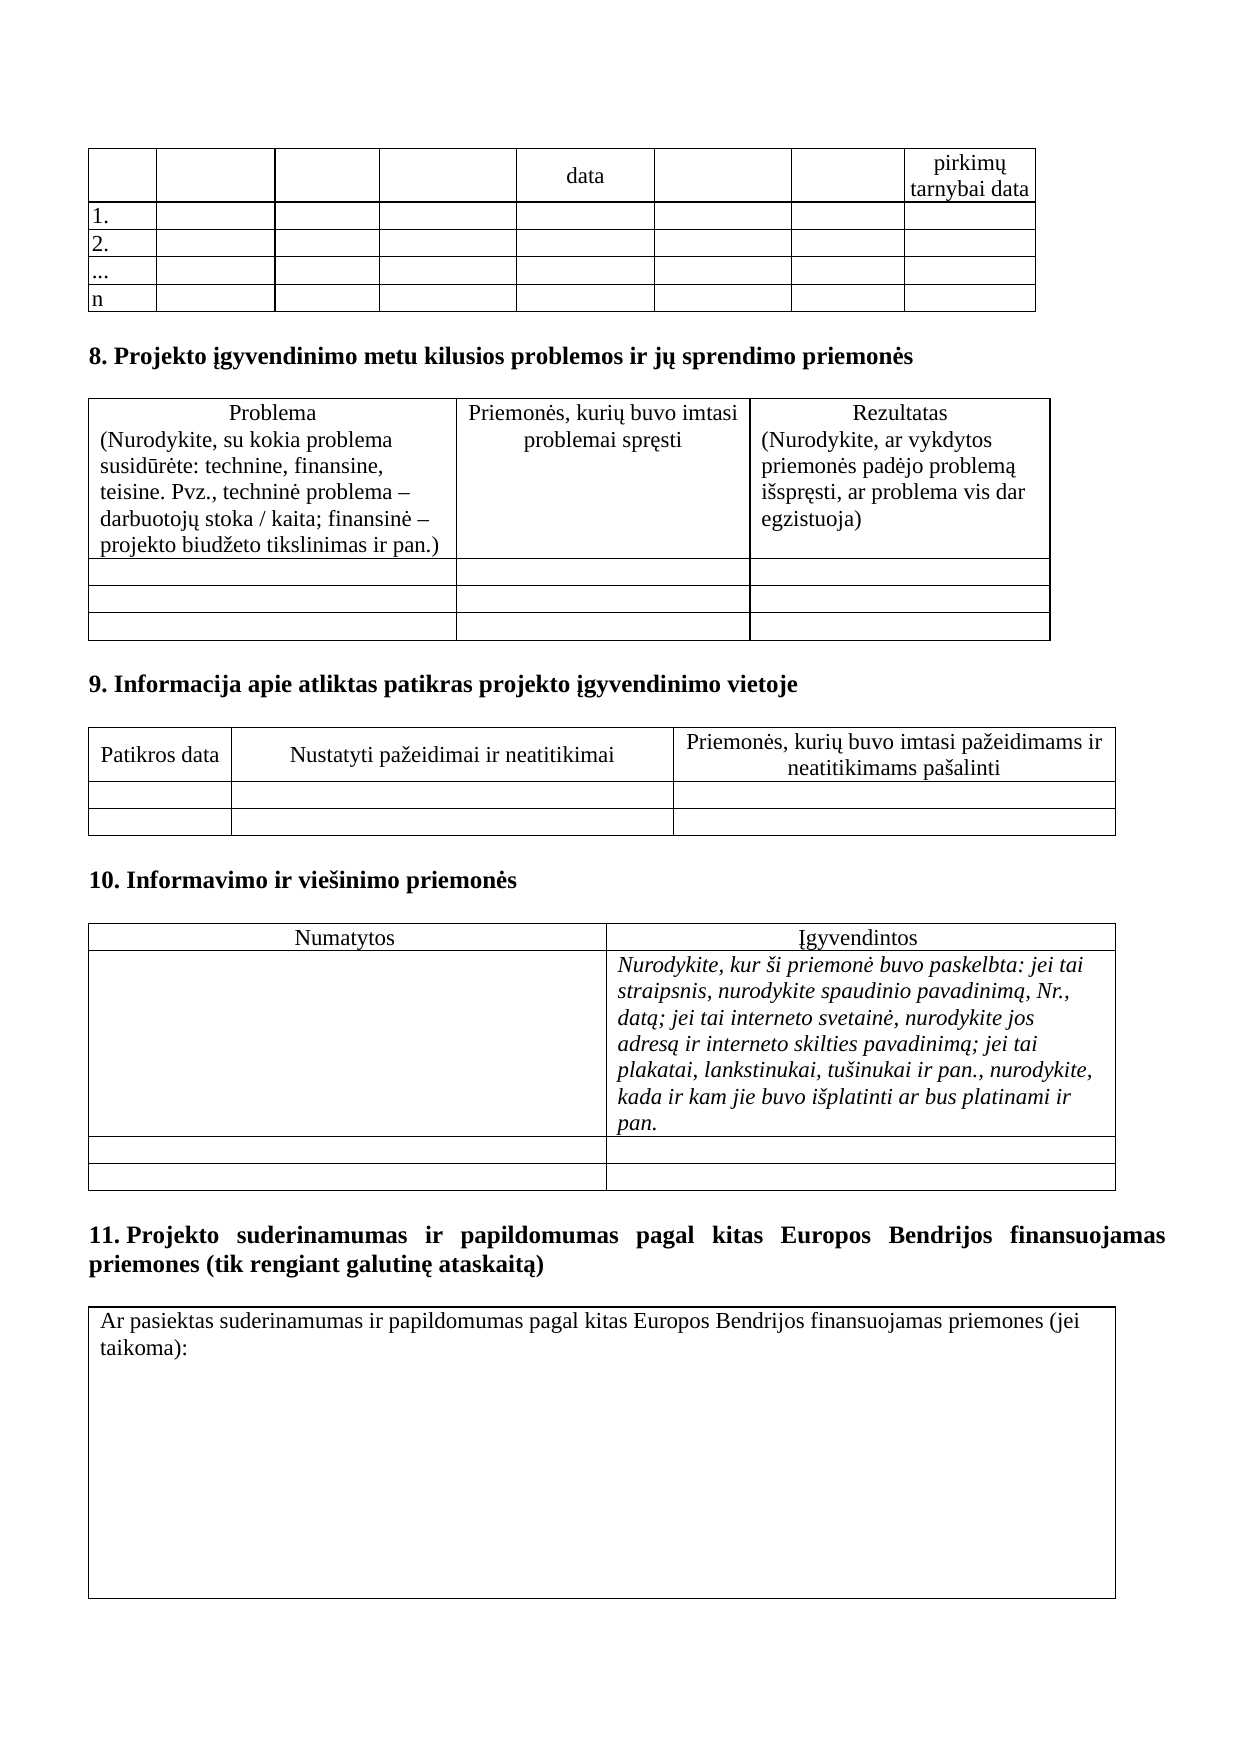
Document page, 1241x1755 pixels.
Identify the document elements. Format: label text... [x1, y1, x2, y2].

table_cell [89, 1137, 606, 1163]
table_cell 1. [89, 203, 156, 229]
table_cell Nurodykite, kur ši priemonė buvo paskelbta: jei tai straipsnis, nurodykite spaudinio pavadinimą, Nr., datą; jei tai interneto svetainė, nurodykite jos adresą ir interneto skilties pavadinimą; jei tai plakatai, lankstinukai, tušinukai ir pan., nurodykite, kada ir kam jie buvo išplatinti ar bus platinami ir pan. [607, 951, 1115, 1136]
table_cell [457, 613, 749, 639]
table_cell [276, 203, 379, 229]
table_cell [751, 586, 1049, 612]
table_cell [905, 230, 1035, 256]
table_cell [89, 559, 456, 585]
table_cell [905, 257, 1035, 283]
table_cell [380, 230, 516, 256]
table_cell [157, 230, 274, 256]
table_header [157, 149, 274, 201]
table_header Priemonės, kurių buvo imtasi pažeidimams ir neatitikimams pašalinti [674, 728, 1115, 781]
table_cell [457, 559, 749, 585]
table_cell [157, 257, 274, 283]
table_cell 2. [89, 230, 156, 256]
table_cell [792, 285, 904, 311]
table_cell [792, 230, 904, 256]
table_header Patikros data [89, 728, 231, 781]
table_cell [655, 257, 791, 283]
table_cell [380, 285, 516, 311]
table_header Rezultatas (Nurodykite, ar vykdytos priemonės padėjo problemą išspręsti, ar problema vis dar egzistuoja) [751, 399, 1049, 557]
table_header pirkimų tarnybai data [905, 149, 1035, 201]
table_cell [89, 586, 456, 612]
table_cell [751, 613, 1049, 639]
text 9. Informacija apie atliktas patikras projekto įgyvendinimo vietoje [89, 669, 1166, 698]
table_cell [276, 285, 379, 311]
table_cell [792, 257, 904, 283]
text 11. Projekto suderinamumas ir papildomumas pagal kitas Europos Bendrijos finansuojamas priemones (tik rengiant galutinę ataskaitą) [89, 1220, 1166, 1278]
table_header Priemonės, kurių buvo imtasi problemai spręsti [457, 399, 749, 557]
table_header [792, 149, 904, 201]
table_cell [89, 613, 456, 639]
table_cell [674, 782, 1115, 808]
table_cell [457, 586, 749, 612]
table_header Problema (Nurodykite, su kokia problema susidūrėte: technine, finansine, teisine. Pvz., techninė problema – darbuotojų stoka / kaita; finansinė – projekto biudžeto tikslinimas ir pan.) [89, 399, 456, 557]
table_header Numatytos [89, 924, 606, 950]
table_header Įgyvendintos [607, 924, 1115, 950]
table_cell [655, 230, 791, 256]
table_cell [232, 782, 673, 808]
table_cell [89, 782, 231, 808]
table_header data [517, 149, 654, 201]
table_cell [232, 809, 673, 835]
table_cell [905, 285, 1035, 311]
table_cell [380, 203, 516, 229]
text 8. Projekto įgyvendinimo metu kilusios problemos ir jų sprendimo priemonės [89, 341, 1166, 369]
table_cell [655, 285, 791, 311]
table_cell [905, 203, 1035, 229]
table_cell [157, 203, 274, 229]
table_cell [517, 257, 654, 283]
table_cell [792, 203, 904, 229]
table_cell [607, 1164, 1115, 1190]
table_cell [380, 257, 516, 283]
table_cell [276, 230, 379, 256]
table_cell [751, 559, 1049, 585]
table_cell [89, 809, 231, 835]
table_header [276, 149, 379, 201]
table_header [89, 149, 156, 201]
table_cell [89, 1164, 606, 1190]
text 10. Informavimo ir viešinimo priemonės [89, 865, 1166, 894]
table_cell ... [89, 257, 156, 283]
table_cell [674, 809, 1115, 835]
table_cell [157, 285, 274, 311]
table_header [655, 149, 791, 201]
table_cell [517, 285, 654, 311]
table_cell [89, 951, 606, 1136]
table_cell n [89, 285, 156, 311]
table_cell [276, 257, 379, 283]
table_header Ar pasiektas suderinamumas ir papildomumas pagal kitas Europos Bendrijos finansuojamas priemones (jei taikoma): [89, 1308, 1115, 1597]
table_header Nustatyti pažeidimai ir neatitikimai [232, 728, 673, 781]
table_cell [607, 1137, 1115, 1163]
table_cell [517, 203, 654, 229]
table_cell [517, 230, 654, 256]
table_cell [655, 203, 791, 229]
table_header [380, 149, 516, 201]
